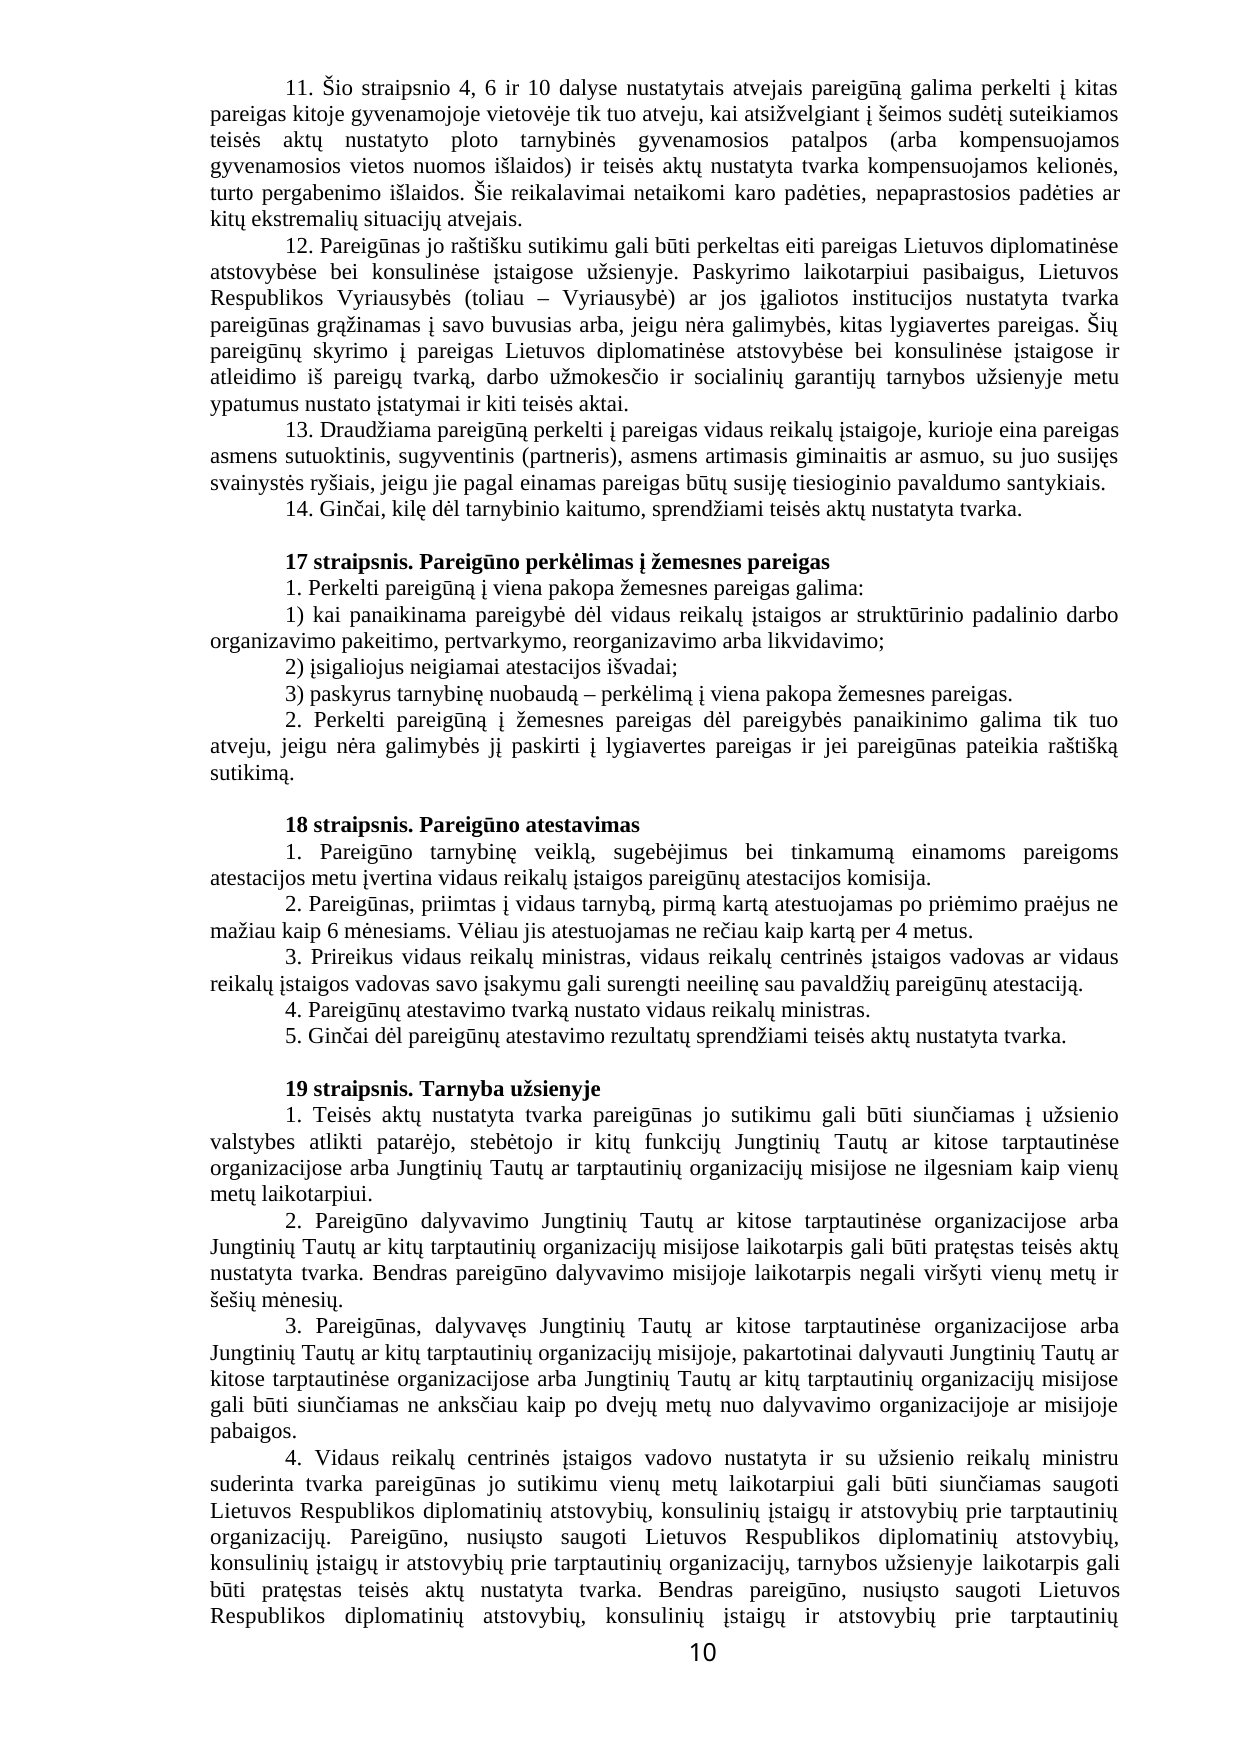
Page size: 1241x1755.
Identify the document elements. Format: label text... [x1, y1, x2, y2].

text 3. Pareigūnas, dalyvavęs Jungtinių Tautų ar kitose tarptautinėse organizacijose arba Jungtinių Tautų ar kitų tarptautinių organizacijų misijoje, pakartotinai dalyvauti Jungtinių Tautų ar kitose tarptautinėse organizacijose arba Jungtinių Tautų ar kitų tarptautinių organizacijų misijose gali būti siunčiamas ne anksčiau kaip po dvejų metų nuo dalyvavimo organizacijoje ar misijoje pabaigos. [210, 1312, 1120, 1444]
text 1) kai panaikinama pareigybė dėl vidaus reikalų įstaigos ar struktūrinio padalinio darbo organizavimo pakeitimo, pertvarkymo, reorganizavimo arba likvidavimo; [210, 601, 1120, 653]
text 4. Vidaus reikalų centrinės įstaigos vadovo nustatyta ir su užsienio reikalų ministru suderinta tvarka pareigūnas jo sutikimu vienų metų laikotarpiui gali būti siunčiamas saugoti Lietuvos Respublikos diplomatinių atstovybių, konsulinių įstaigų ir atstovybių prie tarptautinių organizacijų. Pareigūno, nusiųsto saugoti Lietuvos Respublikos diplomatinių atstovybių, konsulinių įstaigų ir atstovybių prie tarptautinių organizacijų, tarnybos užsienyje laikotarpis gali būti pratęstas teisės aktų nustatyta tvarka. Bendras pareigūno, nusiųsto saugoti Lietuvos Respublikos diplomatinių atstovybių, konsulinių įstaigų ir atstovybių prie tarptautinių [210, 1444, 1120, 1628]
text 2. Pareigūnas, priimtas į vidaus tarnybą, pirmą kartą atestuojamas po priėmimo praėjus ne mažiau kaip 6 mėnesiams. Vėliau jis atestuojamas ne rečiau kaip kartą per 4 metus. [210, 891, 1120, 943]
text 2. Perkelti pareigūną į žemesnes pareigas dėl pareigybės panaikinimo galima tik tuo atveju, jeigu nėra galimybės jį paskirti į lygiavertes pareigas ir jei pareigūnas pateikia raštišką sutikimą. [210, 706, 1120, 785]
text 2. Pareigūno dalyvavimo Jungtinių Tautų ar kitose tarptautinėse organizacijose arba Jungtinių Tautų ar kitų tarptautinių organizacijų misijose laikotarpis gali būti pratęstas teisės aktų nustatyta tvarka. Bendras pareigūno dalyvavimo misijoje laikotarpis negali viršyti vienų metų ir šešių mėnesių. [210, 1207, 1120, 1312]
text 3) paskyrus tarnybinę nuobaudą – perkėlimą į viena pakopa žemesnes pareigas. [210, 680, 1120, 706]
text 17 straipsnis. Pareigūno perkėlimas į žemesnes pareigas [210, 548, 1120, 574]
text 1. Pareigūno tarnybinę veiklą, sugebėjimus bei tinkamumą einamoms pareigoms atestacijos metu įvertina vidaus reikalų įstaigos pareigūnų atestacijos komisija. [210, 838, 1120, 891]
text 12. Pareigūnas jo raštišku sutikimu gali būti perkeltas eiti pareigas Lietuvos diplomatinėse atstovybėse bei konsulinėse įstaigose užsienyje. Paskyrimo laikotarpiui pasibaigus, Lietuvos Respublikos Vyriausybės (toliau – Vyriausybė) ar jos įgaliotos institucijos nustatyta tvarka pareigūnas grąžinamas į savo buvusias arba, jeigu nėra galimybės, kitas lygiavertes pareigas. Šių pareigūnų skyrimo į pareigas Lietuvos diplomatinėse atstovybėse bei konsulinėse įstaigose ir atleidimo iš pareigų tvarką, darbo užmokesčio ir socialinių garantijų tarnybos užsienyje metu ypatumus nustato įstatymai ir kiti teisės aktai. [210, 232, 1120, 416]
text 4. Pareigūnų atestavimo tvarką nustato vidaus reikalų ministras. [210, 996, 1120, 1022]
text 11. Šio straipsnio 4, 6 ir 10 dalyse nustatytais atvejais pareigūną galima perkelti į kitas pareigas kitoje gyvenamojoje vietovėje tik tuo atveju, kai atsižvelgiant į šeimos sudėtį suteikiamos teisės aktų nustatyto ploto tarnybinės gyvenamosios patalpos (arba kompensuojamos gyvenamosios vietos nuomos išlaidos) ir teisės aktų nustatyta tvarka kompensuojamos kelionės, turto pergabenimo išlaidos. Šie reikalavimai netaikomi karo padėties, nepaprastosios padėties ar kitų ekstremalių situacijų atvejais. [210, 73, 1120, 232]
text 13. Draudžiama pareigūną perkelti į pareigas vidaus reikalų įstaigoje, kurioje eina pareigas asmens sutuoktinis, sugyventinis (partneris), asmens artimasis giminaitis ar asmuo, su juo susijęs svainystės ryšiais, jeigu jie pagal einamas pareigas būtų susiję tiesioginio pavaldumo santykiais. [210, 416, 1120, 495]
text 1. Perkelti pareigūną į viena pakopa žemesnes pareigas galima: [210, 574, 1120, 601]
text 1. Teisės aktų nustatyta tvarka pareigūnas jo sutikimu gali būti siunčiamas į užsienio valstybes atlikti patarėjo, stebėtojo ir kitų funkcijų Jungtinių Tautų ar kitose tarptautinėse organizacijose arba Jungtinių Tautų ar tarptautinių organizacijų misijose ne ilgesniam kaip vienų metų laikotarpiui. [210, 1101, 1120, 1207]
text 2) įsigaliojus neigiamai atestacijos išvadai; [210, 653, 1120, 680]
text 3. Prireikus vidaus reikalų ministras, vidaus reikalų centrinės įstaigos vadovas ar vidaus reikalų įstaigos vadovas savo įsakymu gali surengti neeilinę sau pavaldžių pareigūnų atestaciją. [210, 943, 1120, 996]
text 14. Ginčai, kilę dėl tarnybinio kaitumo, sprendžiami teisės aktų nustatyta tvarka. [210, 495, 1120, 522]
text 19 straipsnis. Tarnyba užsienyje [210, 1075, 1120, 1101]
text 5. Ginčai dėl pareigūnų atestavimo rezultatų sprendžiami teisės aktų nustatyta tvarka. [210, 1022, 1120, 1049]
text 18 straipsnis. Pareigūno atestavimas [210, 811, 1120, 838]
